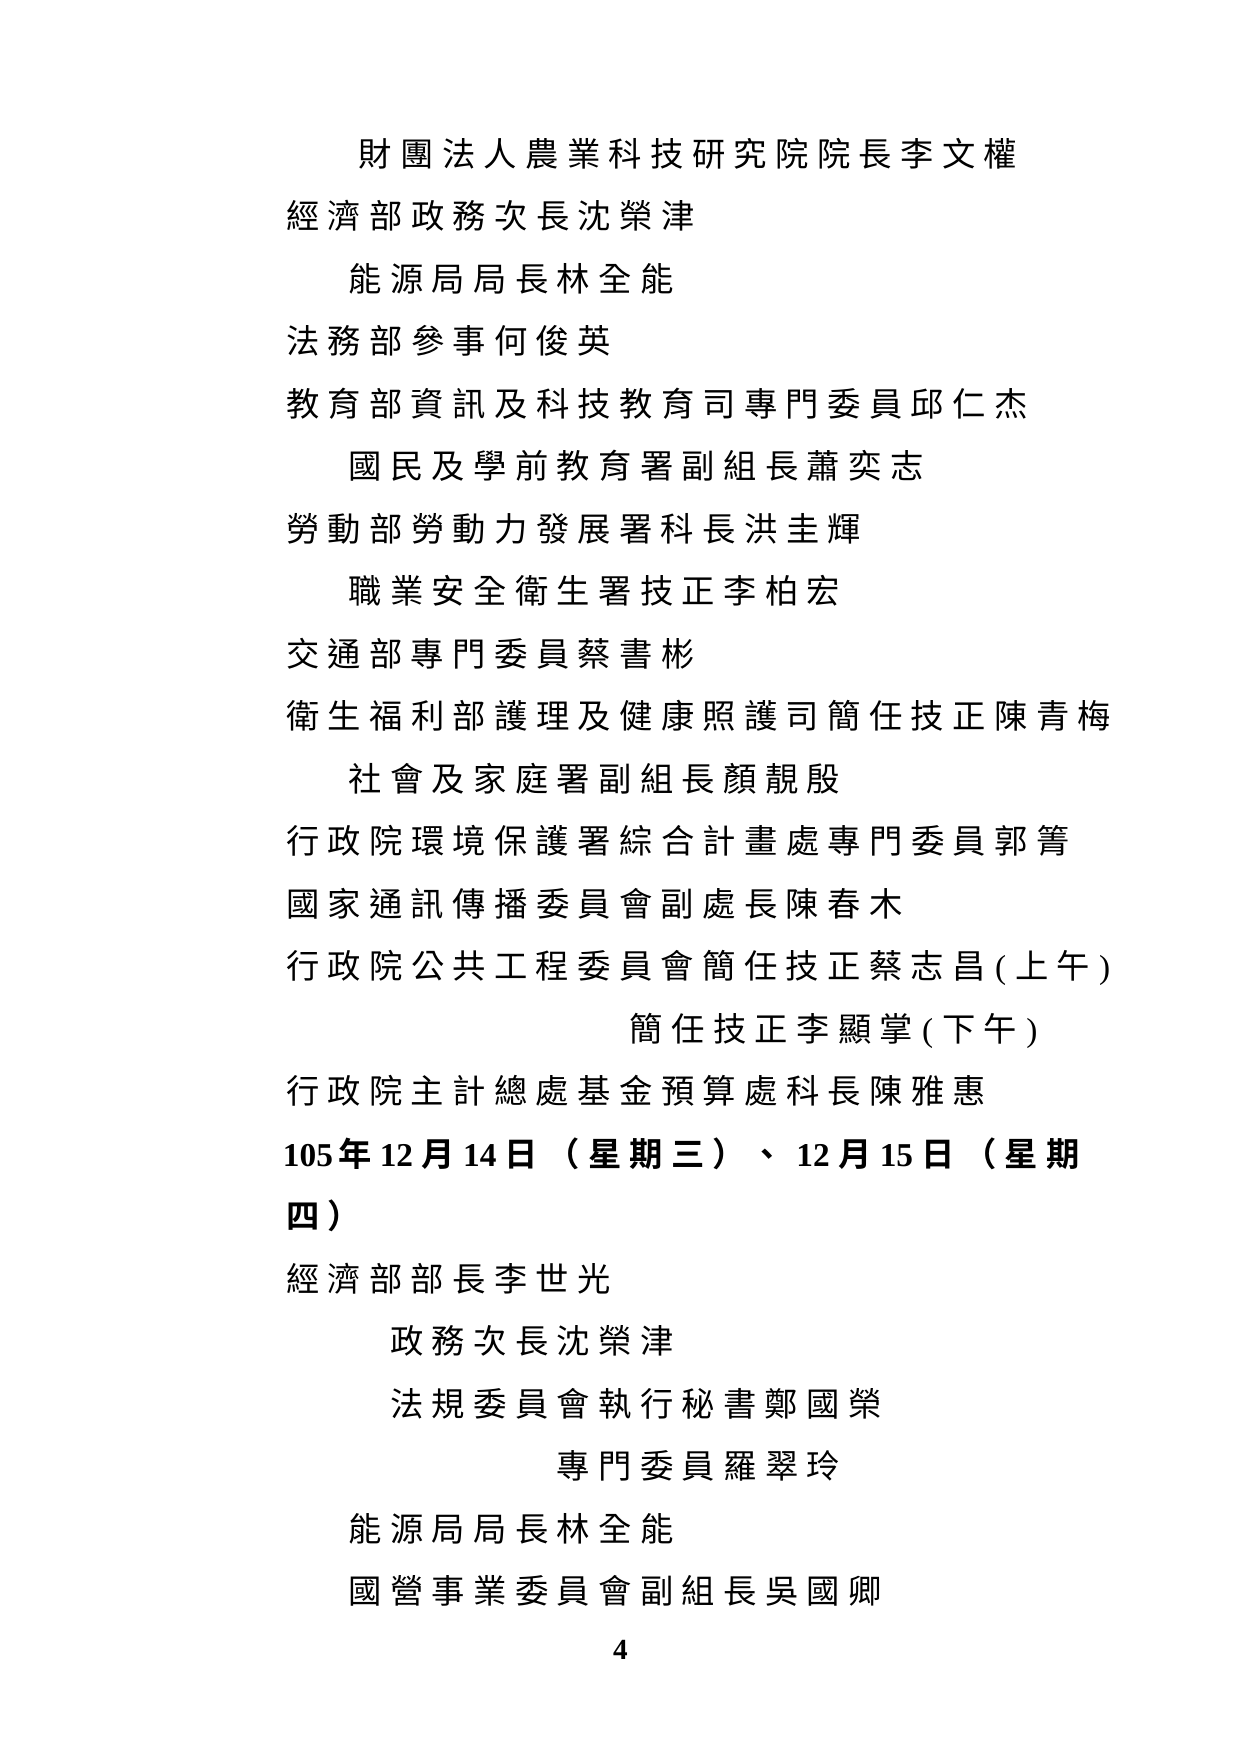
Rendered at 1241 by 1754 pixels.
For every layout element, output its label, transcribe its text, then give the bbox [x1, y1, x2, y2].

text 經濟部政務次長沈榮津 [275, 173, 1136, 235]
text 國民及學前教育署副組長蕭奕志 [278, 423, 1136, 485]
text 能源局局長林全能 [278, 235, 1136, 298]
text 經濟部部長李世光 [275, 1235, 1136, 1298]
text 交通部專門委員蔡書彬 [275, 610, 1136, 673]
text 105年12月14日（星期三）、12月15日（星期四） [278, 1110, 1136, 1235]
text 簡任技正李顯掌(下午) [278, 985, 1136, 1048]
text 職業安全衛生署技正李柏宏 [278, 548, 1136, 610]
text 財團法人農業科技研究院院長李文權 [278, 110, 1136, 173]
text 政務次長沈榮津 [278, 1298, 1136, 1360]
text 衛生福利部護理及健康照護司簡任技正陳青梅 [275, 673, 1136, 735]
text 能源局局長林全能 [278, 1485, 1136, 1548]
text 法務部參事何俊英 [275, 298, 1136, 360]
text 教育部資訊及科技教育司專門委員邱仁杰 [275, 360, 1136, 423]
text 行政院公共工程委員會簡任技正蔡志昌(上午) [275, 923, 1136, 985]
text 社會及家庭署副組長顏靚殷 [278, 735, 1136, 798]
text 行政院環境保護署綜合計畫處專門委員郭箐 [275, 798, 1136, 860]
text 國家通訊傳播委員會副處長陳春木 [275, 860, 1136, 923]
text 專門委員羅翠玲 [278, 1423, 1136, 1485]
text 法規委員會執行秘書鄭國榮 [278, 1360, 1136, 1423]
text 國營事業委員會副組長吳國卿 [278, 1548, 1136, 1610]
text 勞動部勞動力發展署科長洪圭輝 [275, 485, 1136, 548]
text 行政院主計總處基金預算處科長陳雅惠 [275, 1048, 1136, 1110]
